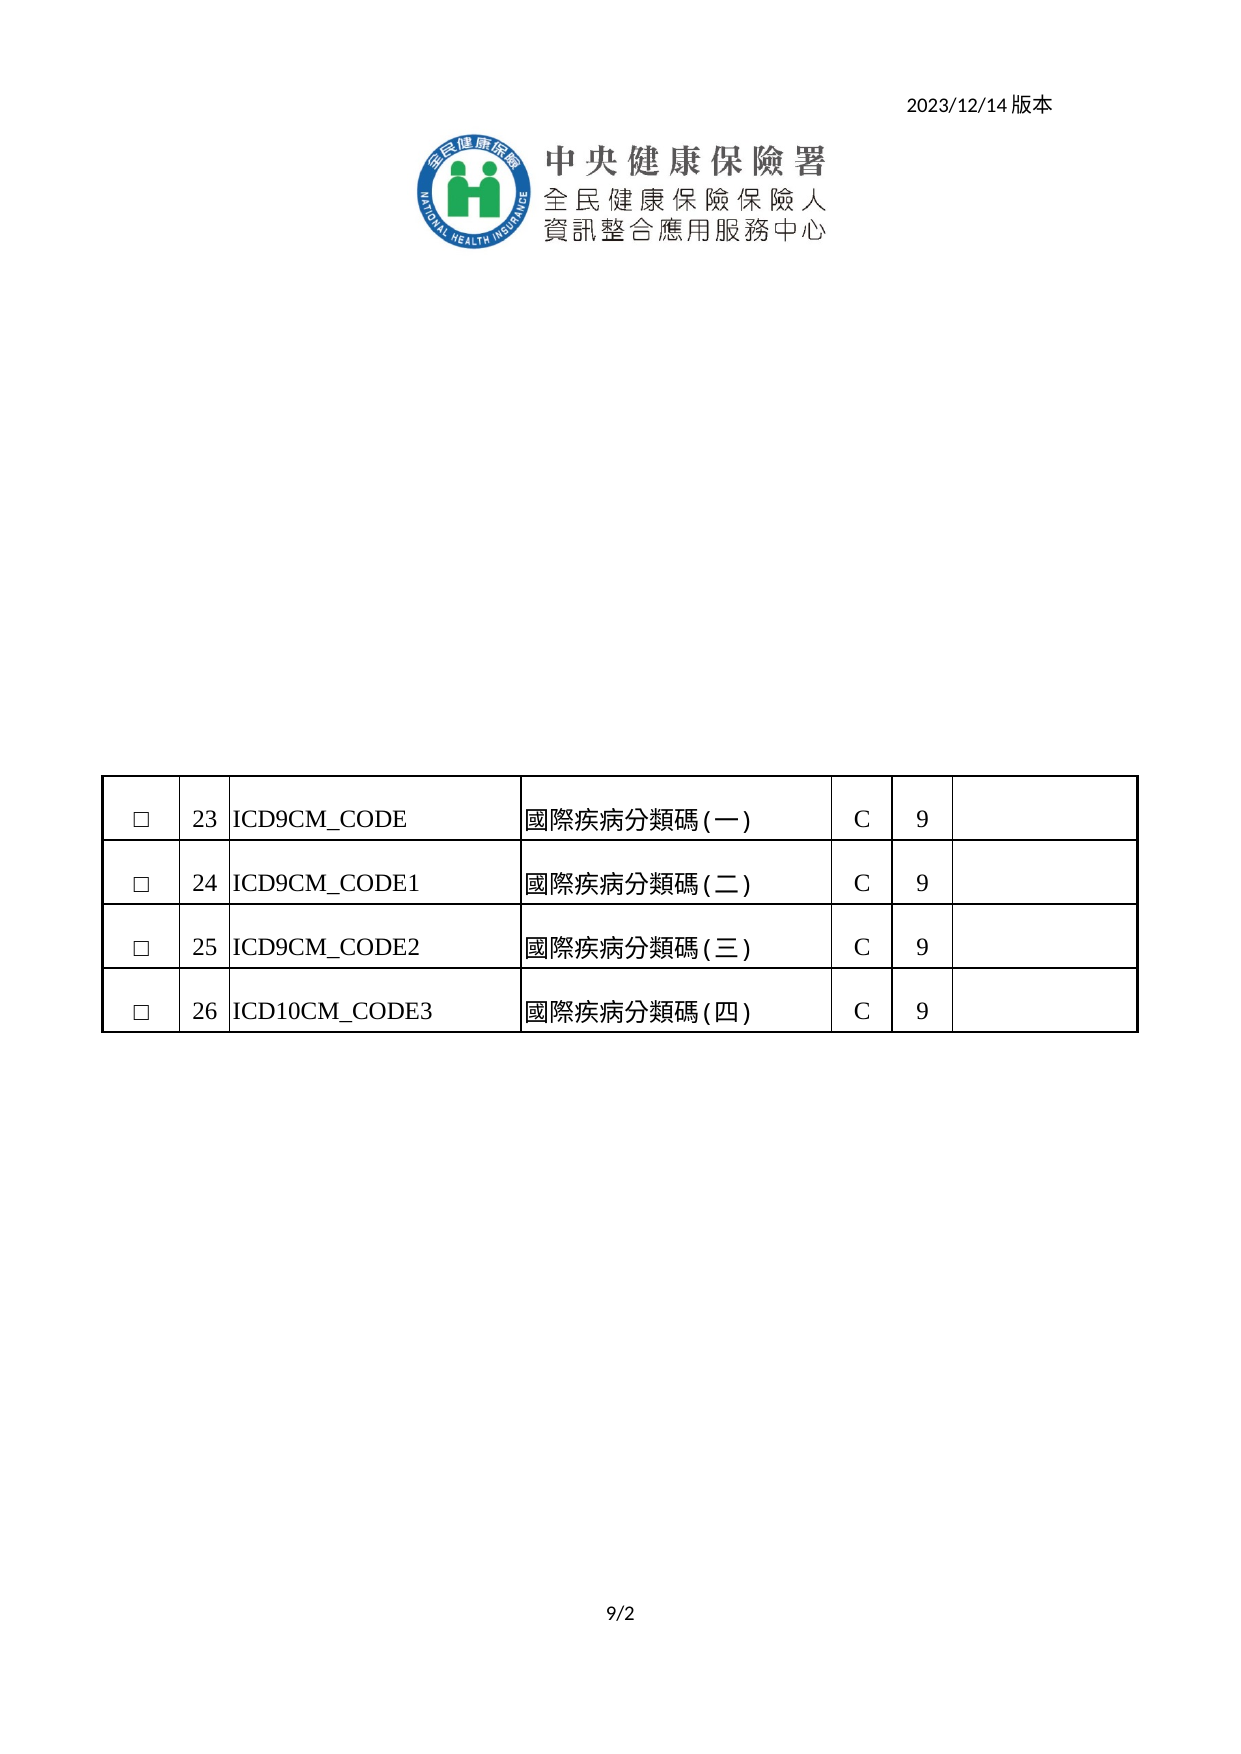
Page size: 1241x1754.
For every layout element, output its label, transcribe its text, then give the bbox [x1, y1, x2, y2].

table_cell C [832, 905, 891, 967]
table_cell ICD9CM_CODE1 [230, 841, 520, 903]
table_cell ICD9CM_CODE2 [230, 905, 520, 967]
table_cell □ [104, 905, 179, 967]
table_cell □ [104, 969, 179, 1031]
table_cell 國際疾病分類碼(二) [522, 841, 831, 903]
table_cell 9 [893, 969, 952, 1031]
table_cell ICD9CM_CODE [230, 777, 520, 839]
table_cell 24 [180, 841, 229, 903]
table_cell [953, 841, 1136, 903]
table_cell ICD10CM_CODE3 [230, 969, 520, 1031]
table_cell 25 [180, 905, 229, 967]
table_cell C [832, 841, 891, 903]
table_cell □ [104, 777, 179, 839]
table_cell 國際疾病分類碼(四) [522, 969, 831, 1031]
table_cell 9 [893, 905, 952, 967]
table_cell 國際疾病分類碼(三) [522, 905, 831, 967]
table_cell 9 [893, 841, 952, 903]
table_cell 23 [180, 777, 229, 839]
table_cell □ [104, 841, 179, 903]
table_cell [953, 969, 1136, 1031]
table_cell C [832, 969, 891, 1031]
table_cell C [832, 777, 891, 839]
table_cell [953, 905, 1136, 967]
table_cell 9 [893, 777, 952, 839]
table_cell [953, 777, 1136, 839]
table_cell 國際疾病分類碼(一) [522, 777, 831, 839]
table_cell 26 [180, 969, 229, 1031]
